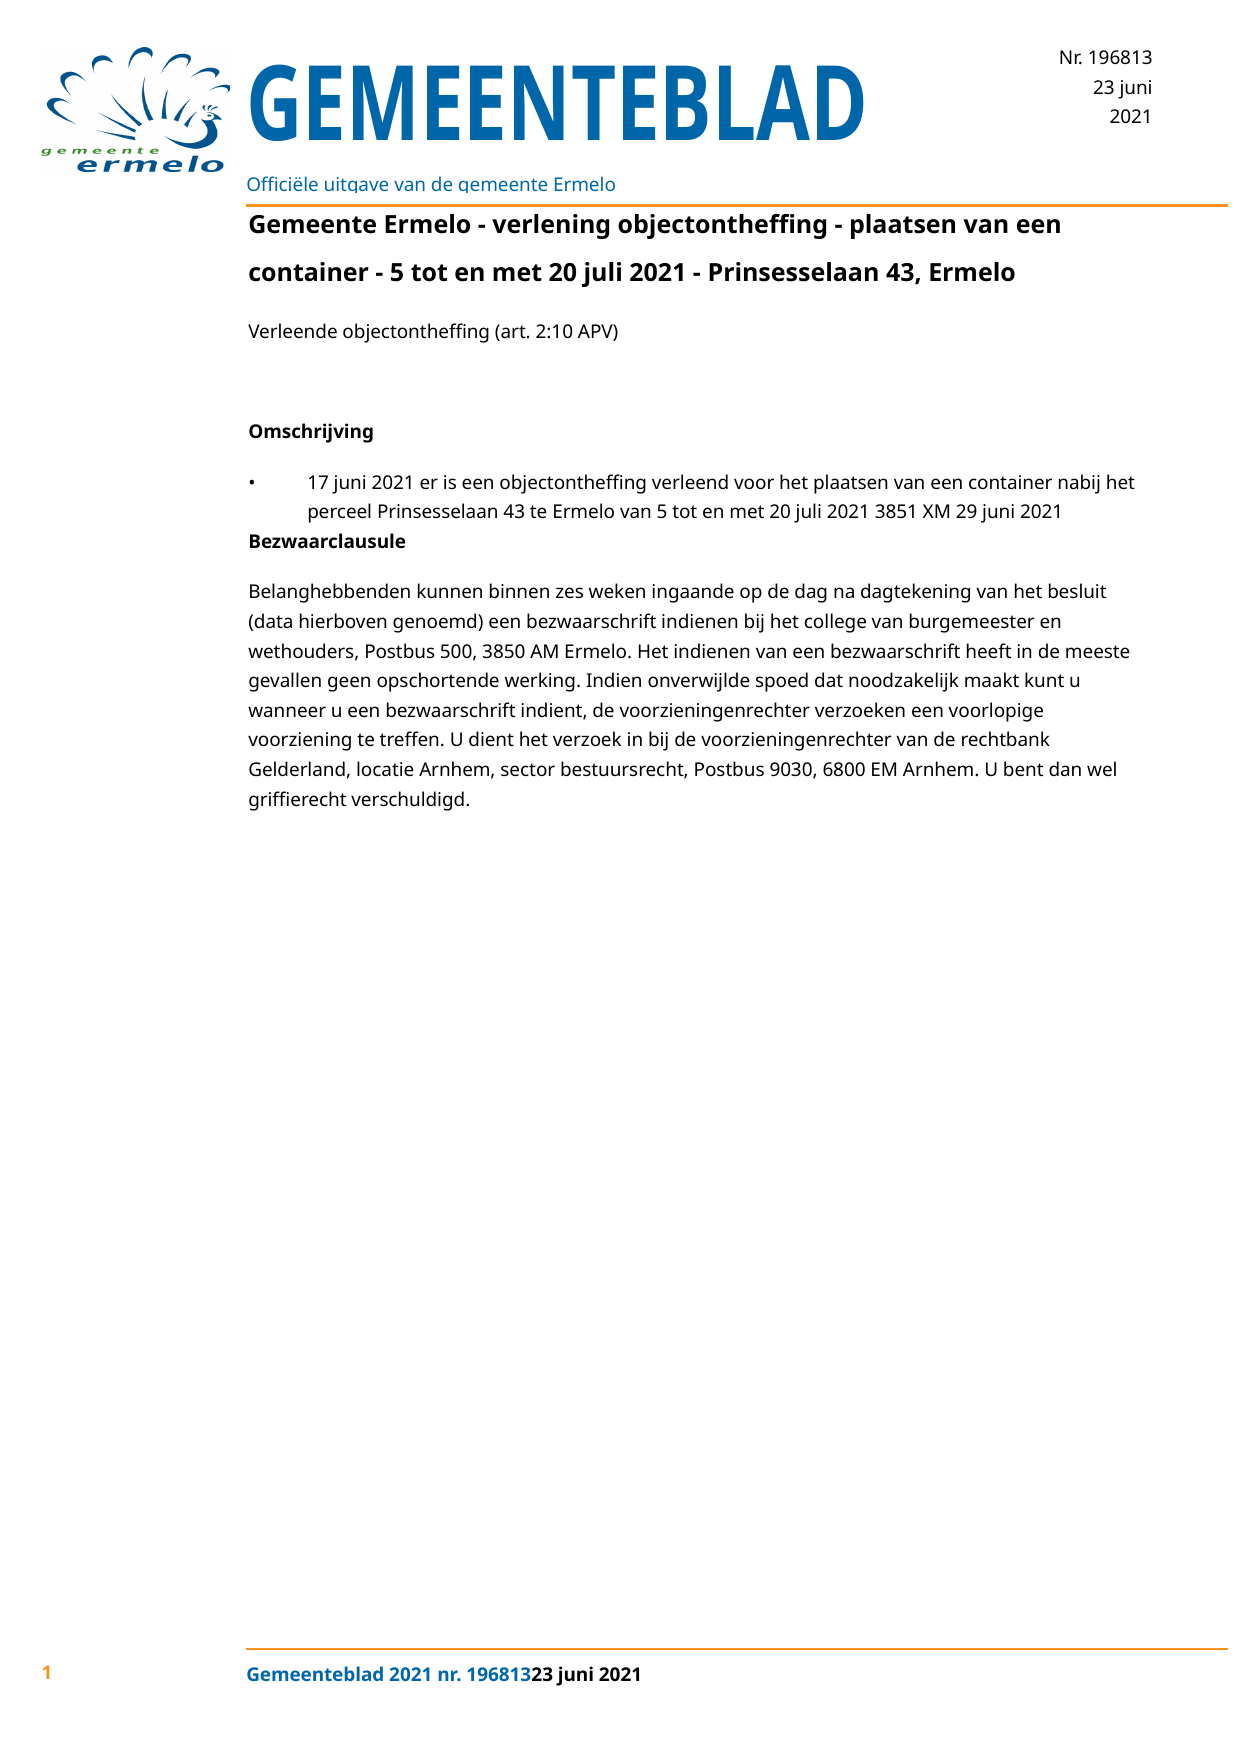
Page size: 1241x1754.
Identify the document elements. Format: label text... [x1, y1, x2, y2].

text Bezwaarclausule [248, 528, 1152, 554]
text Omschrijving [248, 419, 1152, 444]
text Verleende objectontheffing (art. 2:10 APV) [248, 318, 1152, 344]
list 17 juni 2021 er is een objectontheffing verleend voor het plaatsen van een container nabij het perceel Prinsesselaan 43 te Ermelo van 5 tot en met 20 juli 2021 3851 XM 29 juni 2021 [248, 469, 1152, 524]
text Belanghebbenden kunnen binnen zes weken ingaande op de dag na dagtekening van het besluit (data hierboven genoemd) een bezwaarschrift indienen bij het college van burgemeester en wethouders, Postbus 500, 3850 AM Ermelo. Het indienen van een bezwaarschrift heeft in de meeste gevallen geen opschortende werking. Indien onverwijlde spoed dat noodzakelijk maakt kunt u wanneer u een bezwaarschrift indient, de voorzieningenrechter verzoeken een voorlopige voorziening te treffen. U dient het verzoek in bij de voorzieningenrechter van de rechtbank Gelderland, locatie Arnhem, sector bestuursrecht, Postbus 9030, 6800 EM Arnhem. U bent dan wel griffierecht verschuldigd. [248, 579, 1152, 812]
picture [41, 47, 231, 172]
text Gemeente Ermelo - verlening objectontheffing - plaatsen van een container - 5 tot en met 20 juli 2021 - Prinsesselaan 43, Ermelo [248, 207, 1152, 288]
